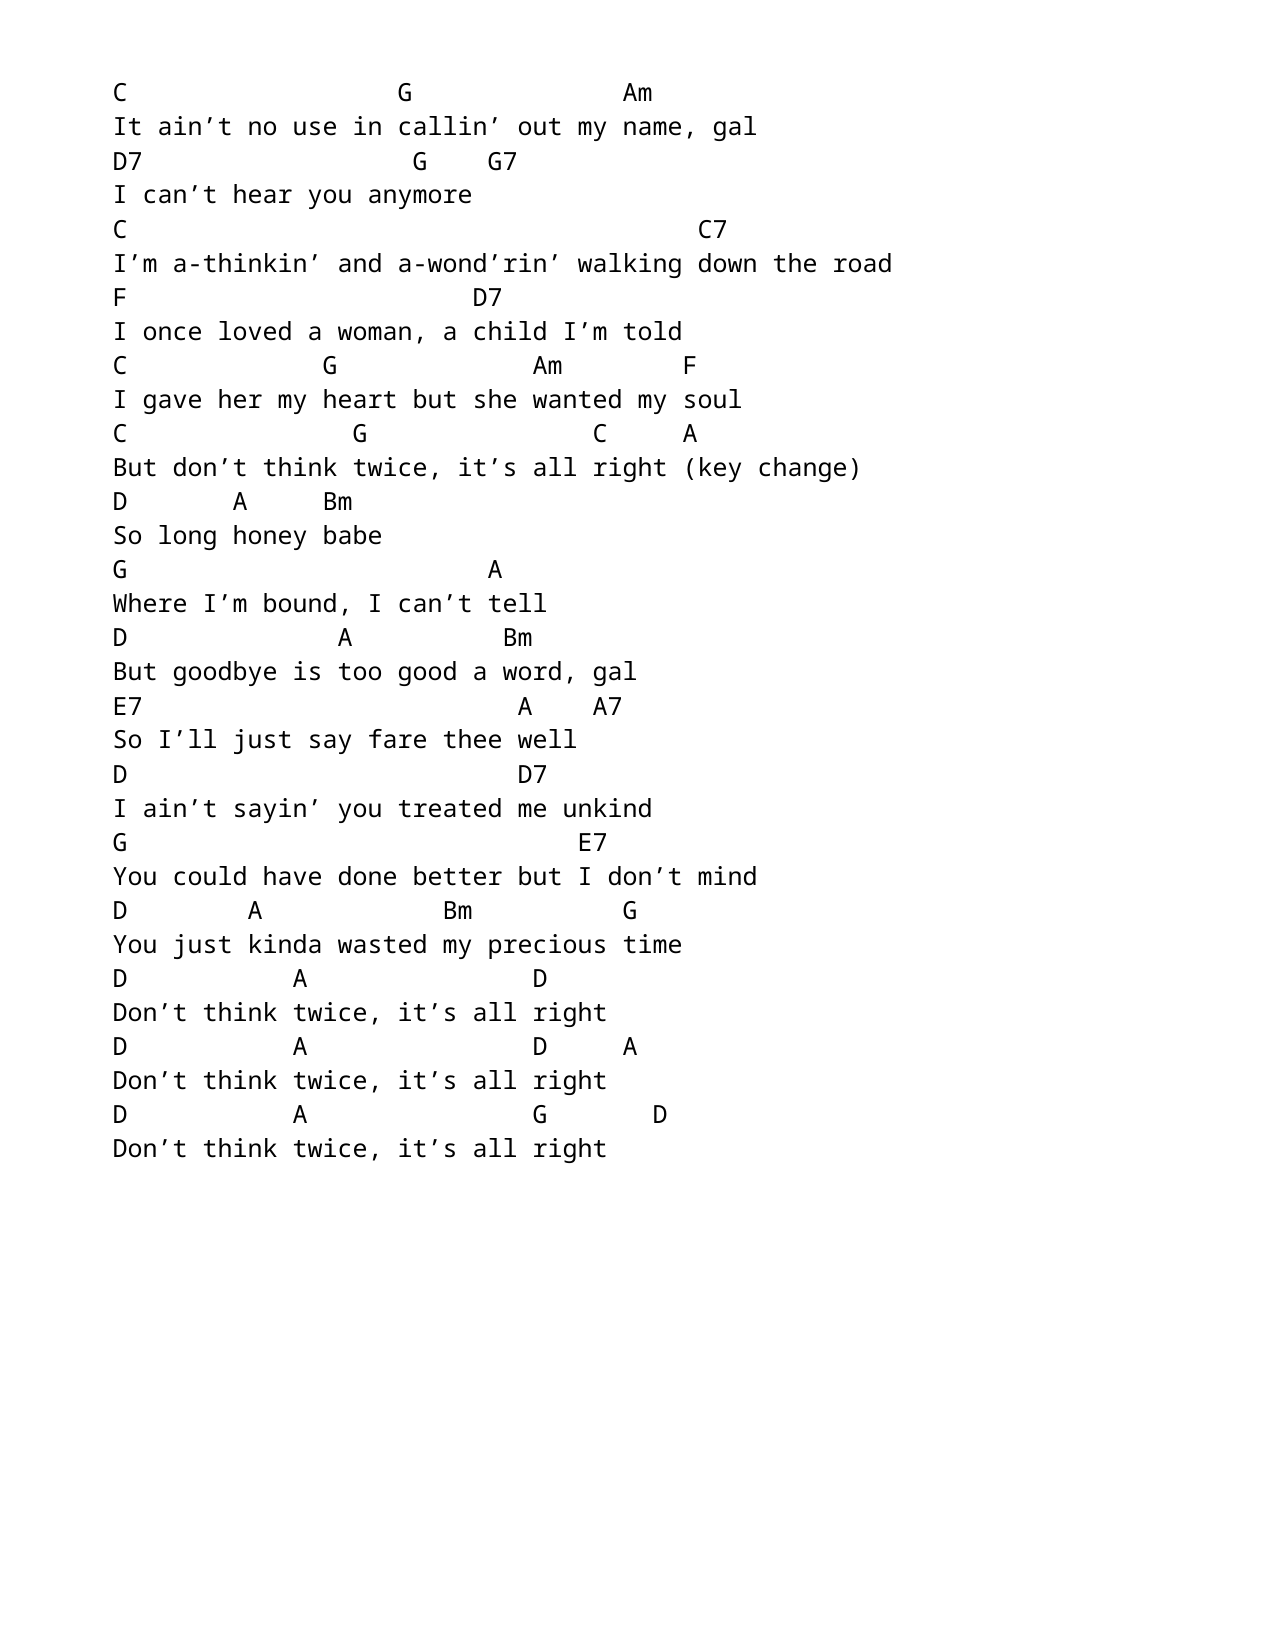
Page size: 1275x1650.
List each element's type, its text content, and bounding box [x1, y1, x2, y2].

text D D7 [112, 756, 1200, 790]
text G A [112, 552, 1200, 586]
text So I’ll just say fare thee well [112, 722, 1200, 756]
text D A D A [112, 1029, 1200, 1063]
text D A D [112, 961, 1200, 995]
text C C7 [112, 211, 1200, 245]
text D A Bm [112, 484, 1200, 518]
text D A Bm G [112, 892, 1200, 927]
text C G C A [112, 416, 1200, 450]
text D A Bm [112, 620, 1200, 654]
text I’m a-thinkin’ and a-wond’rin’ walking down the road [112, 245, 1200, 279]
text I can’t hear you anymore [112, 177, 1200, 211]
text G E7 [112, 824, 1200, 858]
text You just kinda wasted my precious time [112, 927, 1200, 961]
text D A G D [112, 1097, 1200, 1131]
text But goodbye is too good a word, gal [112, 654, 1200, 688]
text I gave her my heart but she wanted my soul [112, 382, 1200, 416]
text You could have done better but I don’t mind [112, 858, 1200, 892]
text C G Am F [112, 347, 1200, 382]
text Don’t think twice, it’s all right [112, 1131, 1200, 1165]
text It ain’t no use in callin’ out my name, gal [112, 109, 1200, 143]
text So long honey babe [112, 518, 1200, 552]
text E7 A A7 [112, 688, 1200, 722]
text C G Am [112, 75, 1200, 109]
text Don’t think twice, it’s all right [112, 995, 1200, 1029]
text But don’t think twice, it’s all right (key change) [112, 450, 1200, 484]
text I ain’t sayin’ you treated me unkind [112, 790, 1200, 824]
text Don’t think twice, it’s all right [112, 1063, 1200, 1097]
text I once loved a woman, a child I’m told [112, 313, 1200, 347]
text Where I’m bound, I can’t tell [112, 586, 1200, 620]
text F D7 [112, 279, 1200, 313]
text D7 G G7 [112, 143, 1200, 177]
